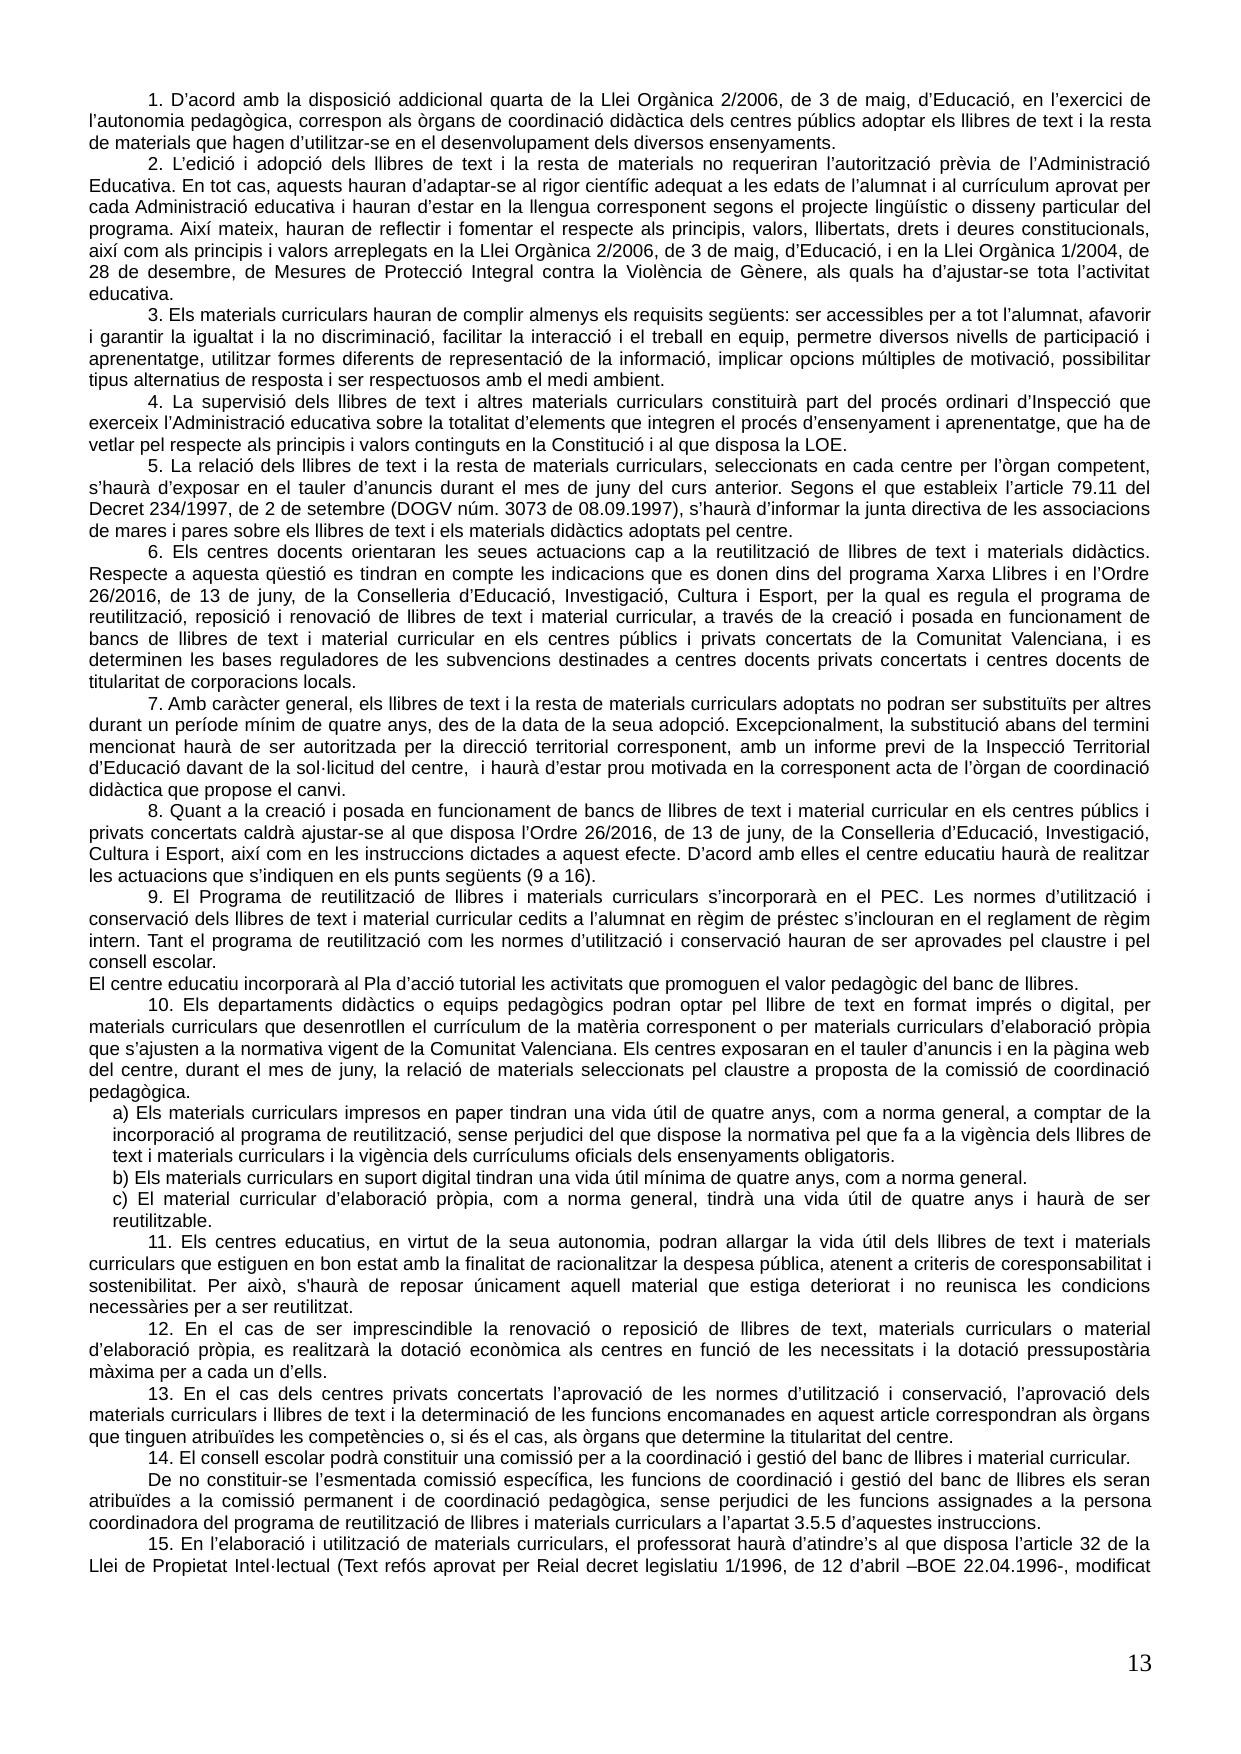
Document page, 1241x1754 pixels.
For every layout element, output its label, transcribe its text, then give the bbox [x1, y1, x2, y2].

text 6. Els centres docents orientaran les seues actuacions cap a la reutilització de llibres de text i materials didàctics. Respecte a aquesta qüestió es tindran en compte les indicacions que es donen dins del programa Xarxa Llibres i en l’Ordre 26/2016, de 13 de juny, de la Conselleria d’Educació, Investigació, Cultura i Esport, per la qual es regula el programa de reutilització, reposició i renovació de llibres de text i material curricular, a través de la creació i posada en funcionament de bancs de llibres de text i material curricular en els centres públics i privats concertats de la Comunitat Valenciana, i es determinen les bases reguladores de les subvencions destinades a centres docents privats concertats i centres docents de titularitat de corporacions locals. [88, 541, 1152, 692]
text c) El material curricular d’elaboració pròpia, com a norma general, tindrà una vida útil de quatre anys i haurà de ser reutilitzable. [112, 1188, 1152, 1231]
text 4. La supervisió dels llibres de text i altres materials curriculars constituirà part del procés ordinari d’Inspecció que exerceix l’Administració educativa sobre la totalitat d’elements que integren el procés d’ensenyament i aprenentatge, que ha de vetlar pel respecte als principis i valors continguts en la Constitució i al que disposa la LOE. [88, 390, 1152, 455]
text El centre educatiu incorporarà al Pla d’acció tutorial les activitats que promoguen el valor pedagògic del banc de llibres. [88, 973, 1152, 994]
text 3. Els materials curriculars hauran de complir almenys els requisits següents: ser accessibles per a tot l’alumnat, afavorir i garantir la igualtat i la no discriminació, facilitar la interacció i el treball en equip, permetre diversos nivells de participació i aprenentatge, utilitzar formes diferents de representació de la informació, implicar opcions múltiples de motivació, possibilitar tipus alternatius de resposta i ser respectuosos amb el medi ambient. [88, 304, 1152, 390]
text 5. La relació dels llibres de text i la resta de materials curriculars, seleccionats en cada centre per l’òrgan competent, s’haurà d’exposar en el tauler d’anuncis durant el mes de juny del curs anterior. Segons el que estableix l’article 79.11 del Decret 234/1997, de 2 de setembre (DOGV núm. 3073 de 08.09.1997), s’haurà d’informar la junta directiva de les associacions de mares i pares sobre els llibres de text i els materials didàctics adoptats pel centre. [88, 455, 1152, 541]
text 10. Els departaments didàctics o equips pedagògics podran optar pel llibre de text en format imprés o digital, per materials curriculars que desenrotllen el currículum de la matèria corresponent o per materials curriculars d’elaboració pròpia que s’ajusten a la normativa vigent de la Comunitat Valenciana. Els centres exposaran en el tauler d’anuncis i en la pàgina web del centre, durant el mes de juny, la relació de materials seleccionats pel claustre a proposta de la comissió de coordinació pedagògica. [88, 994, 1152, 1102]
text 9. El Programa de reutilització de llibres i materials curriculars s’incorporarà en el PEC. Les normes d’utilització i conservació dels llibres de text i material curricular cedits a l’alumnat en règim de préstec s’inclouran en el reglament de règim intern. Tant el programa de reutilització com les normes d’utilització i conservació hauran de ser aprovades pel claustre i pel consell escolar. [88, 886, 1152, 973]
text 15. En l’elaboració i utilització de materials curriculars, el professorat haurà d’atindre’s al que disposa l’article 32 de la Llei de Propietat Intel·lectual (Text refós aprovat per Reial decret legislatiu 1/1996, de 12 d’abril –BOE 22.04.1996-, modificat [88, 1533, 1152, 1576]
text 8. Quant a la creació i posada en funcionament de bancs de llibres de text i material curricular en els centres públics i privats concertats caldrà ajustar-se al que disposa l’Ordre 26/2016, de 13 de juny, de la Conselleria d’Educació, Investigació, Cultura i Esport, així com en les instruccions dictades a aquest efecte. D’acord amb elles el centre educatiu haurà de realitzar les actuacions que s’indiquen en els punts següents (9 a 16). [88, 800, 1152, 886]
text De no constituir-se l’esmentada comissió específica, les funcions de coordinació i gestió del banc de llibres els seran atribuïdes a la comissió permanent i de coordinació pedagògica, sense perjudici de les funcions assignades a la persona coordinadora del programa de reutilització de llibres i materials curriculars a l’apartat 3.5.5 d’aquestes instruccions. [88, 1468, 1152, 1533]
text b) Els materials curriculars en suport digital tindran una vida útil mínima de quatre anys, com a norma general. [112, 1167, 1152, 1188]
text 11. Els centres educatius, en virtut de la seua autonomia, podran allargar la vida útil dels llibres de text i materials curriculars que estiguen en bon estat amb la finalitat de racionalitzar la despesa pública, atenent a criteris de coresponsabilitat i sostenibilitat. Per això, s'haurà de reposar únicament aquell material que estiga deteriorat i no reunisca les condicions necessàries per a ser reutilitzat. [88, 1231, 1152, 1318]
text 1. D’acord amb la disposició addicional quarta de la Llei Orgànica 2/2006, de 3 de maig, d’Educació, en l’exercici de l’autonomia pedagògica, correspon als òrgans de coordinació didàctica dels centres públics adoptar els llibres de text i la resta de materials que hagen d’utilitzar-se en el desenvolupament dels diversos ensenyaments. [88, 88, 1152, 153]
text 7. Amb caràcter general, els llibres de text i la resta de materials curriculars adoptats no podran ser substituïts per altres durant un període mínim de quatre anys, des de la data de la seua adopció. Excepcionalment, la substitució abans del termini mencionat haurà de ser autoritzada per la direcció territorial corresponent, amb un informe previ de la Inspecció Territorial d’Educació davant de la sol·licitud del centre, i haurà d’estar prou motivada en la corresponent acta de l’òrgan de coordinació didàctica que propose el canvi. [88, 692, 1152, 800]
text 12. En el cas de ser imprescindible la renovació o reposició de llibres de text, materials curriculars o material d’elaboració pròpia, es realitzarà la dotació econòmica als centres en funció de les necessitats i la dotació pressupostària màxima per a cada un d’ells. [88, 1318, 1152, 1382]
text 2. L’edició i adopció dels llibres de text i la resta de materials no requeriran l’autorització prèvia de l’Administració Educativa. En tot cas, aquests hauran d’adaptar-se al rigor científic adequat a les edats de l’alumnat i al currículum aprovat per cada Administració educativa i hauran d’estar en la llengua corresponent segons el projecte lingüístic o disseny particular del programa. Així mateix, hauran de reflectir i fomentar el respecte als principis, valors, llibertats, drets i deures constitucionals, així com als principis i valors arreplegats en la Llei Orgànica 2/2006, de 3 de maig, d’Educació, i en la Llei Orgànica 1/2004, de 28 de desembre, de Mesures de Protecció Integral contra la Violència de Gènere, als quals ha d’ajustar-se tota l’activitat educativa. [88, 153, 1152, 304]
text 14. El consell escolar podrà constituir una comissió per a la coordinació i gestió del banc de llibres i material curricular. [88, 1447, 1152, 1468]
text 13. En el cas dels centres privats concertats l’aprovació de les normes d’utilització i conservació, l’aprovació dels materials curriculars i llibres de text i la determinació de les funcions encomanades en aquest article correspondran als òrgans que tinguen atribuïdes les competències o, si és el cas, als òrgans que determine la titularitat del centre. [88, 1382, 1152, 1447]
text a) Els materials curriculars impresos en paper tindran una vida útil de quatre anys, com a norma general, a comptar de la incorporació al programa de reutilització, sense perjudici del que dispose la normativa pel que fa a la vigència dels llibres de text i materials curriculars i la vigència dels currículums oficials dels ensenyaments obligatoris. [112, 1102, 1152, 1167]
